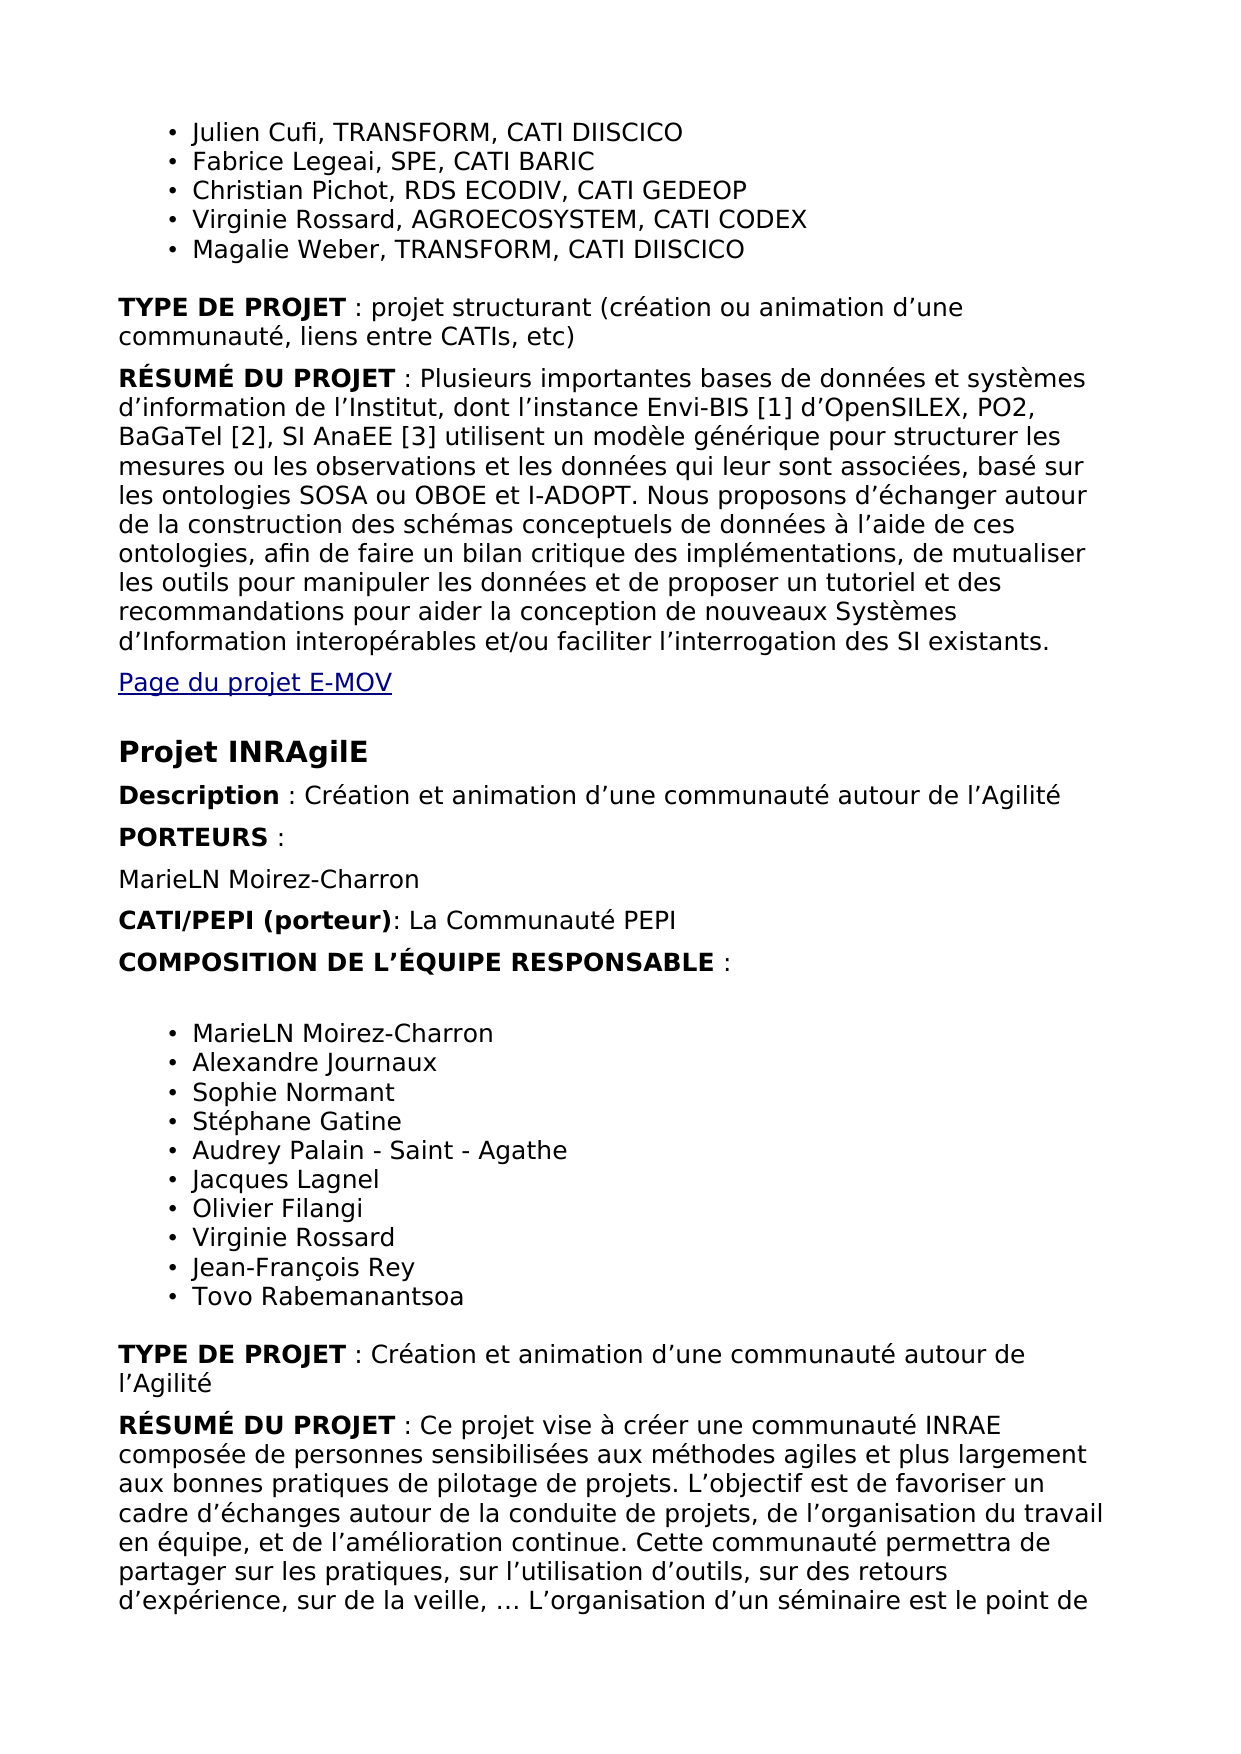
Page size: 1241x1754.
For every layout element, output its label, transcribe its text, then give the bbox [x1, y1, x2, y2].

subtitle Projet INRAgilE [118, 735, 1122, 769]
list MarieLN Moirez-Charron [177, 1019, 1122, 1048]
text CATI/PEPI (porteur): La Communauté PEPI [118, 907, 1122, 936]
list Olivier Filangi [177, 1194, 1122, 1223]
list Christian Pichot, RDS ECODIV, CATI GEDEOP [177, 176, 1122, 206]
list Virginie Rossard [177, 1223, 1122, 1253]
text TYPE DE PROJET : Création et animation d’une communauté autour de l’Agilité [118, 1341, 1122, 1399]
text MarieLN Moirez-Charron [118, 865, 1122, 894]
text TYPE DE PROJET : projet structurant (création ou animation d’une communauté, liens entre CATIs, etc) [118, 293, 1122, 352]
text COMPOSITION DE L’ÉQUIPE RESPONSABLE : [118, 948, 1122, 977]
list Stéphane Gatine [177, 1107, 1122, 1136]
list Virginie Rossard, AGROECOSYSTEM, CATI CODEX [177, 206, 1122, 235]
list Julien Cufi, TRANSFORM, CATI DIISCICO [177, 118, 1122, 147]
text RÉSUMÉ DU PROJET : Ce projet vise à créer une communauté INRAE composée de personnes sensibilisées aux méthodes agiles et plus largement aux bonnes pratiques de pilotage de projets. L’objectif est de favoriser un cadre d’échanges autour de la conduite de projets, de l’organisation du travail en équipe, et de l’amélioration continue. Cette communauté permettra de partager sur les pratiques, sur l’utilisation d’outils, sur des retours d’expérience, sur de la veille, … L’organisation d’un séminaire est le point de [118, 1411, 1122, 1616]
list Alexandre Journaux [177, 1048, 1122, 1078]
text Description : Création et animation d’une communauté autour de l’Agilité [118, 782, 1122, 811]
list Jean-François Rey [177, 1253, 1122, 1282]
list Jacques Lagnel [177, 1165, 1122, 1194]
text PORTEURS : [118, 823, 1122, 852]
list Sophie Normant [177, 1078, 1122, 1107]
list Tovo Rabemanantsoa [177, 1282, 1122, 1311]
text RÉSUMÉ DU PROJET : Plusieurs importantes bases de données et systèmes d’information de l’Institut, dont l’instance Envi-BIS [1] d’OpenSILEX, PO2, BaGaTel [2], SI AnaEE [3] utilisent un modèle générique pour structurer les mesures ou les observations et les données qui leur sont associées, basé sur les ontologies SOSA ou OBOE et I-ADOPT. Nous proposons d’échanger autour de la construction des schémas conceptuels de données à l’aide de ces ontologies, afin de faire un bilan critique des implémentations, de mutualiser les outils pour manipuler les données et de proposer un tutoriel et des recommandations pour aider la conception de nouveaux Systèmes d’Information interopérables et/ou faciliter l’interrogation des SI existants. [118, 364, 1122, 656]
list Magalie Weber, TRANSFORM, CATI DIISCICO [177, 235, 1122, 264]
list Fabrice Legeai, SPE, CATI BARIC [177, 147, 1122, 176]
list Audrey Palain - Saint - Agathe [177, 1136, 1122, 1165]
text Page du projet E-MOV [118, 668, 1122, 698]
